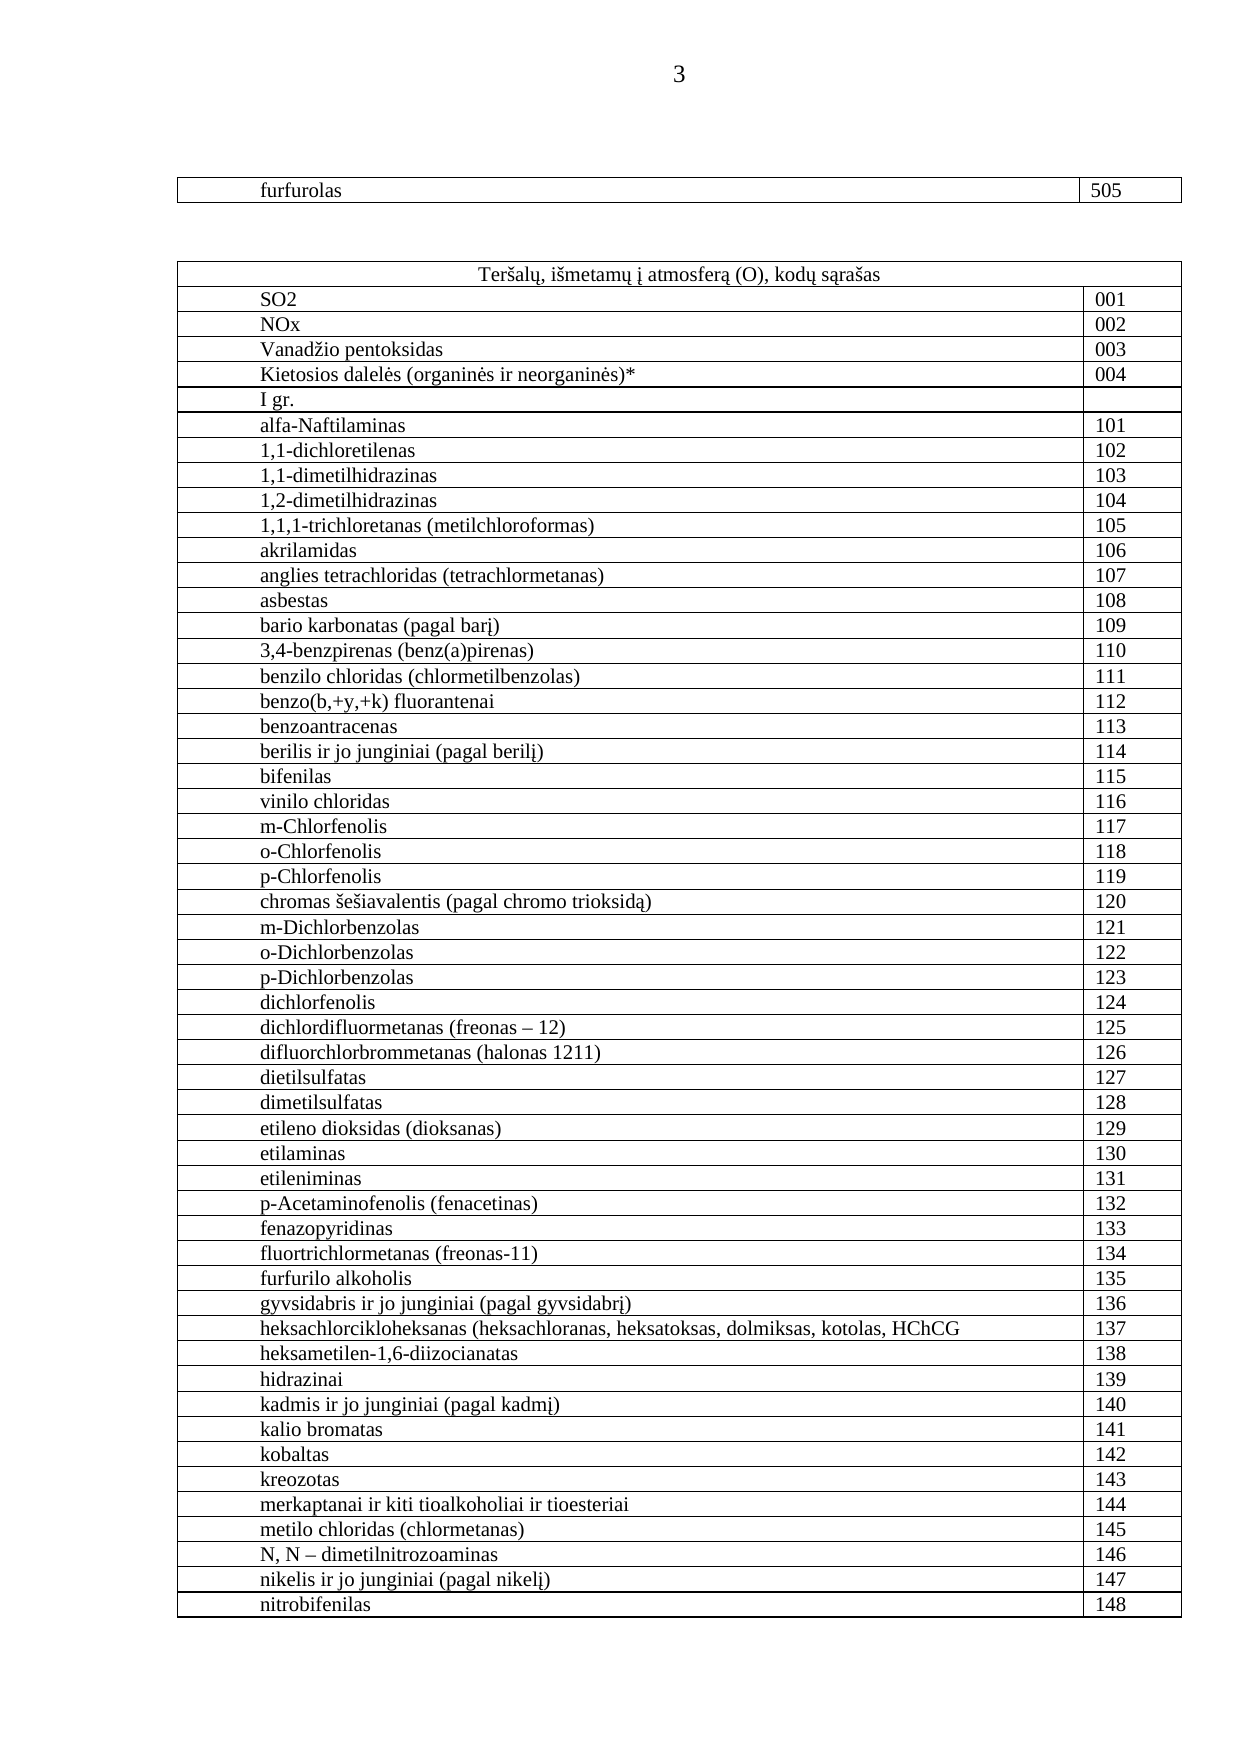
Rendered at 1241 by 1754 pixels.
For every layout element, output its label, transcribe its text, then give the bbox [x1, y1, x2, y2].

table_cell p-Chlorfenolis [178, 864, 1083, 888]
table_cell gyvsidabris ir jo junginiai (pagal gyvsidabrį) [178, 1291, 1083, 1315]
table_cell 102 [1084, 438, 1181, 462]
table_cell 125 [1084, 1015, 1181, 1039]
table_cell difluorchlorbrommetanas (halonas 1211) [178, 1040, 1083, 1064]
table_cell alfa-Naftilaminas [178, 413, 1083, 437]
table_cell m-Chlorfenolis [178, 814, 1083, 838]
table_cell 140 [1084, 1392, 1181, 1416]
table_cell bario karbonatas (pagal barį) [178, 613, 1083, 637]
table_cell Vanadžio pentoksidas [178, 337, 1083, 361]
table_cell 143 [1084, 1467, 1181, 1491]
table_cell dichlorfenolis [178, 990, 1083, 1014]
table_cell 133 [1084, 1216, 1181, 1240]
table_cell 108 [1084, 588, 1181, 612]
table_cell 141 [1084, 1417, 1181, 1441]
table_cell 132 [1084, 1191, 1181, 1215]
table_cell 107 [1084, 563, 1181, 587]
table_cell 103 [1084, 463, 1181, 487]
table_cell 124 [1084, 990, 1181, 1014]
table_cell kadmis ir jo junginiai (pagal kadmį) [178, 1392, 1083, 1416]
table_cell 120 [1084, 890, 1181, 913]
table_cell Kietosios dalelės (organinės ir neorganinės)* [178, 362, 1083, 386]
table_cell 146 [1084, 1542, 1181, 1566]
table_cell heksachlorcikloheksanas (heksachloranas, heksatoksas, dolmiksas, kotolas, HChCG [178, 1316, 1083, 1340]
table_header Teršalų, išmetamų į atmosferą (O), kodų sąrašas [178, 262, 1181, 286]
table_cell 001 [1084, 287, 1181, 311]
table_cell asbestas [178, 588, 1083, 612]
table_cell 1,1-dimetilhidrazinas [178, 463, 1083, 487]
table_cell 101 [1084, 413, 1181, 437]
table_cell SO2 [178, 287, 1083, 311]
table_cell 127 [1084, 1065, 1181, 1089]
table_cell 130 [1084, 1141, 1181, 1164]
table_cell akrilamidas [178, 538, 1083, 562]
table_cell berilis ir jo junginiai (pagal berilį) [178, 739, 1083, 763]
table_cell vinilo chloridas [178, 789, 1083, 813]
table_cell 128 [1084, 1090, 1181, 1114]
table_cell hidrazinai [178, 1366, 1083, 1391]
table_cell etilaminas [178, 1141, 1083, 1164]
table_cell kreozotas [178, 1467, 1083, 1491]
table_cell etileno dioksidas (dioksanas) [178, 1115, 1083, 1139]
table_cell 117 [1084, 814, 1181, 838]
table_cell benzilo chloridas (chlormetilbenzolas) [178, 664, 1083, 688]
table_cell I gr. [178, 388, 1083, 411]
table_cell 137 [1084, 1316, 1181, 1340]
table_cell dichlordifluormetanas (freonas – 12) [178, 1015, 1083, 1039]
table_cell 106 [1084, 538, 1181, 562]
table_cell 129 [1084, 1115, 1181, 1139]
table_cell 113 [1084, 714, 1181, 738]
table_cell nitrobifenilas [178, 1593, 1083, 1616]
table_cell 131 [1084, 1166, 1181, 1190]
table_cell 104 [1084, 488, 1181, 512]
table_cell 118 [1084, 839, 1181, 863]
table_cell o-Chlorfenolis [178, 839, 1083, 863]
table_cell 004 [1084, 362, 1181, 386]
table_cell fenazopyridinas [178, 1216, 1083, 1240]
table_cell 109 [1084, 613, 1181, 637]
table_cell 114 [1084, 739, 1181, 763]
table_cell 135 [1084, 1266, 1181, 1290]
table_cell 119 [1084, 864, 1181, 888]
table_cell chromas šešiavalentis (pagal chromo trioksidą) [178, 890, 1083, 913]
table_cell 002 [1084, 312, 1181, 336]
table_cell furfurilo alkoholis [178, 1266, 1083, 1290]
table_cell benzo(b,+y,+k) fluorantenai [178, 689, 1083, 713]
table_cell 003 [1084, 337, 1181, 361]
table_cell N, N – dimetilnitrozoaminas [178, 1542, 1083, 1566]
table_cell 121 [1084, 915, 1181, 939]
table_cell 142 [1084, 1442, 1181, 1466]
table_cell kobaltas [178, 1442, 1083, 1466]
table_cell 145 [1084, 1517, 1181, 1541]
table_cell 122 [1084, 940, 1181, 964]
table_cell 136 [1084, 1291, 1181, 1315]
table_cell p-Dichlorbenzolas [178, 965, 1083, 989]
table_cell 505 [1080, 178, 1181, 202]
table_cell 1,2-dimetilhidrazinas [178, 488, 1083, 512]
table_cell 112 [1084, 689, 1181, 713]
table_cell o-Dichlorbenzolas [178, 940, 1083, 964]
table_cell [1084, 388, 1181, 411]
table_cell 126 [1084, 1040, 1181, 1064]
table_cell NOx [178, 312, 1083, 336]
table_cell furfurolas [178, 178, 1079, 202]
table_cell bifenilas [178, 764, 1083, 788]
table_cell 1,1,1-trichloretanas (metilchloroformas) [178, 513, 1083, 537]
table_cell 144 [1084, 1492, 1181, 1516]
table_cell anglies tetrachloridas (tetrachlormetanas) [178, 563, 1083, 587]
table_cell 147 [1084, 1567, 1181, 1591]
table_cell 105 [1084, 513, 1181, 537]
table_cell 1,1-dichloretilenas [178, 438, 1083, 462]
table_cell m-Dichlorbenzolas [178, 915, 1083, 939]
table_cell 138 [1084, 1341, 1181, 1365]
table_cell 3,4-benzpirenas (benz(a)pirenas) [178, 639, 1083, 662]
table_cell 148 [1084, 1593, 1181, 1616]
table_cell 134 [1084, 1241, 1181, 1265]
table_cell metilo chloridas (chlormetanas) [178, 1517, 1083, 1541]
table_cell p-Acetaminofenolis (fenacetinas) [178, 1191, 1083, 1215]
table_cell kalio bromatas [178, 1417, 1083, 1441]
table_cell 139 [1084, 1366, 1181, 1391]
table_cell dietilsulfatas [178, 1065, 1083, 1089]
table_cell 111 [1084, 664, 1181, 688]
table_cell etileniminas [178, 1166, 1083, 1190]
table_cell 110 [1084, 639, 1181, 662]
table_cell 123 [1084, 965, 1181, 989]
table_cell heksametilen-1,6-diizocianatas [178, 1341, 1083, 1365]
table_cell benzoantracenas [178, 714, 1083, 738]
table_cell 116 [1084, 789, 1181, 813]
table_cell nikelis ir jo junginiai (pagal nikelį) [178, 1567, 1083, 1591]
table_cell 115 [1084, 764, 1181, 788]
table_cell dimetilsulfatas [178, 1090, 1083, 1114]
table_cell fluortrichlormetanas (freonas-11) [178, 1241, 1083, 1265]
table_cell merkaptanai ir kiti tioalkoholiai ir tioesteriai [178, 1492, 1083, 1516]
